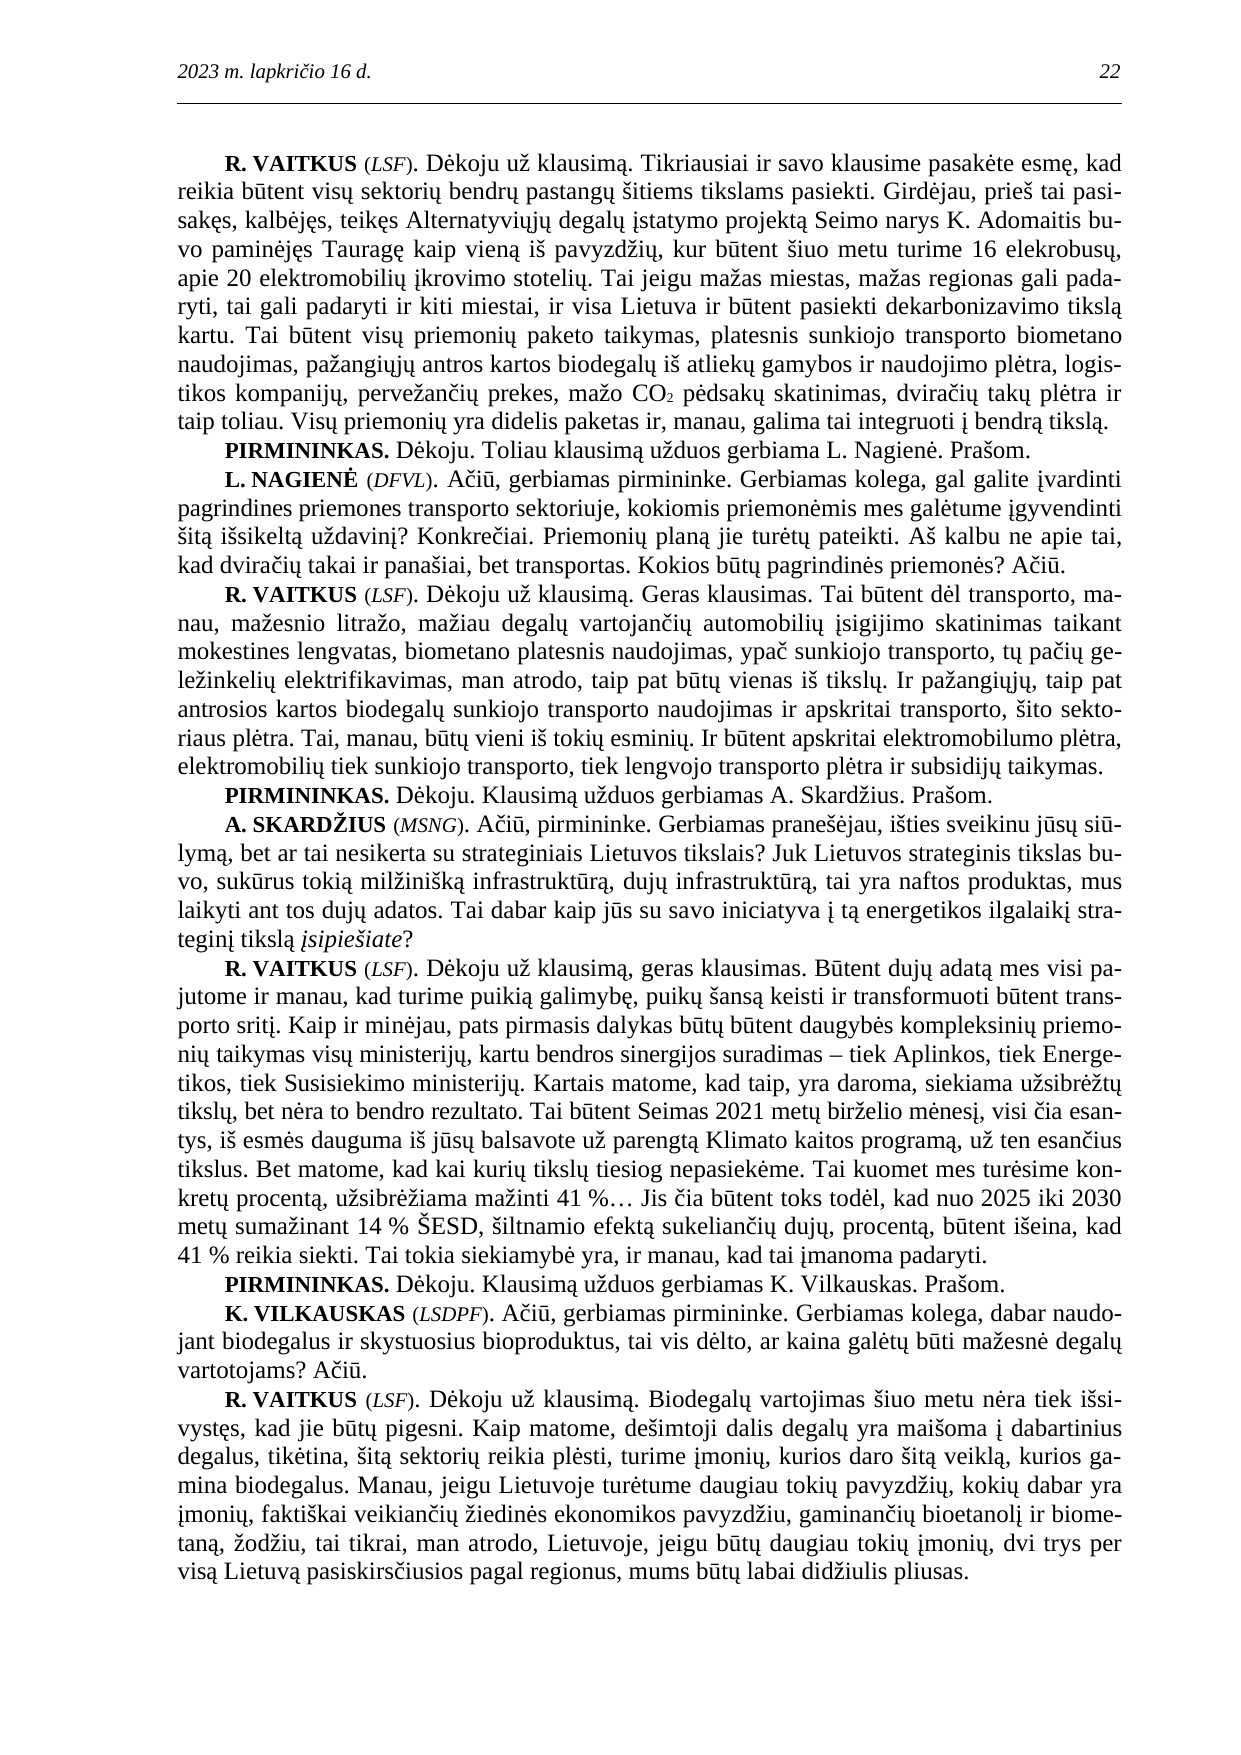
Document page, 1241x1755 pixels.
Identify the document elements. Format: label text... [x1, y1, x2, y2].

text K. VILKAUSKAS (LSDPF). Ačiū, ger­bia­mas pir­mi­nin­ke. Ger­bia­mas ko­le­ga, da­bar nau­do­jant bio­de­ga­lus ir skys­tuo­sius biop­ro­duk­tus, tai vis dėl­to, ar kai­na ga­lė­tų bū­ti ma­žes­nė de­ga­lų var­to­to­jams? Ačiū. [177, 1298, 1122, 1384]
text A. SKARDŽIUS (MSNG). Ačiū, pir­mi­nin­ke. Ger­bia­mas pra­ne­šė­jau, iš­ties svei­ki­nu jū­sų siū­ly­mą, bet ar tai ne­si­ker­ta su stra­te­gi­niais Lie­tu­vos tiks­lais? Juk Lie­tu­vos stra­te­gi­nis tiks­las bu­vo, su­kū­rus to­kią mil­ži­niš­ką in­fra­struk­tū­rą, du­jų in­fra­struk­tū­rą, tai yra naf­tos pro­duk­tas, mus lai­ky­ti ant tos du­jų ada­tos. Tai da­bar kaip jūs su sa­vo ini­cia­ty­va į tą ener­ge­ti­kos il­ga­lai­kį stra­te­gi­nį tiks­lą įsi­pie­šia­te? [177, 809, 1122, 953]
text PIRMININKAS. Dė­ko­ju. To­liau klau­si­mą už­duos ger­bia­ma L. Na­gie­nė. Pra­šom. [177, 435, 1122, 464]
text R. VAITKUS (LSF). Dė­ko­ju už klau­si­mą. Bio­de­ga­lų var­to­ji­mas šiuo me­tu nė­ra tiek iš­si­vys­tęs, kad jie bū­tų pi­ges­ni. Kaip ma­to­me, de­šim­to­ji da­lis de­ga­lų yra mai­šo­ma į da­bar­ti­nius de­ga­lus, ti­kė­ti­na, ši­tą sek­to­rių rei­kia plės­ti, tu­ri­me įmo­nių, ku­rios da­ro ši­tą veik­lą, ku­rios ga­mi­na bio­de­ga­lus. Ma­nau, jei­gu Lie­tu­vo­je tu­rė­tu­me dau­giau to­kių pa­vyz­džių, ko­kių da­bar yra įmo­nių, fak­tiš­kai vei­kian­čių žie­di­nės eko­no­mi­kos pa­vyz­džiu, ga­mi­nan­čių bio­e­ta­no­lį ir bio­me­ta­ną, žo­džiu, tai tik­rai, man at­ro­do, Lie­tu­vo­je, jei­gu bū­tų dau­giau to­kių įmo­nių, dvi trys per vi­są Lie­tu­vą pa­si­skirs­čiu­sios pa­gal re­gio­nus, mums bū­tų la­bai di­džiu­lis pliu­sas. [177, 1384, 1122, 1585]
text PIRMININKAS. Dė­ko­ju. Klau­si­mą už­duos ger­bia­mas A. Skar­džius. Pra­šom. [177, 780, 1122, 809]
text R. VAITKUS (LSF). Dė­ko­ju už klau­si­mą. Tik­riau­siai ir sa­vo klau­si­me pa­sa­kė­te es­mę, kad rei­kia bū­tent vi­sų sek­to­rių ben­drų pa­stan­gų ši­tiems tiks­lams pa­siek­ti. Gir­dė­jau, prieš tai pa­si­sa­kęs, kal­bė­jęs, tei­kęs Al­ter­na­ty­vių­jų de­ga­lų įsta­ty­mo pro­jek­tą Sei­mo na­rys K. Ado­mai­tis bu­vo pa­mi­nė­jęs Tau­ra­gę kaip vie­ną iš pa­vyz­džių, kur bū­tent šiuo me­tu tu­ri­me 16 elek­ro­bu­sų, apie 20 elek­tro­mo­bi­lių įkro­vi­mo sto­te­lių. Tai jei­gu ma­žas mies­tas, ma­žas re­gio­nas ga­li pa­da­ry­ti, tai ga­li pa­da­ry­ti ir ki­ti mies­tai, ir vi­sa Lie­tu­va ir bū­tent pa­siek­ti de­kar­bo­ni­za­vi­mo tiks­lą kar­tu. Tai bū­tent vi­sų prie­mo­nių pa­ke­to tai­ky­mas, pla­tes­nis sun­kio­jo trans­por­to bio­me­ta­no nau­do­ji­mas, pa­žan­gių­jų ant­ros kar­tos bio­de­ga­lų iš at­lie­kų ga­my­bos ir nau­do­ji­mo plėt­ra, lo­gis­ti­kos kom­pa­ni­jų, per­ve­žan­čių pre­kes, ma­žo CO2 pėd­sa­kų ska­ti­ni­mas, dvi­ra­čių ta­kų plėt­ra ir taip to­liau. Vi­sų prie­mo­nių yra di­de­lis pa­ke­tas ir, ma­nau, ga­li­ma tai in­teg­ruo­ti į ben­drą tiks­lą. [177, 148, 1122, 435]
text R. VAITKUS (LSF). Dė­ko­ju už klau­si­mą, ge­ras klau­si­mas. Bū­tent du­jų ada­tą mes vi­si pa­ju­to­me ir ma­nau, kad tu­ri­me pui­kią ga­li­my­bę, pui­kų šan­są keis­ti ir trans­for­muo­ti bū­tent trans­por­to sri­tį. Kaip ir mi­nė­jau, pats pir­ma­sis da­ly­kas bū­tų bū­tent dau­gy­bės kom­plek­si­nių prie­mo­nių tai­ky­mas vi­sų mi­nis­te­ri­jų, kar­tu ben­dros si­ner­gi­jos su­ra­di­mas – tiek Ap­lin­kos, tiek Ener­ge­ti­kos, tiek Su­si­sie­ki­mo mi­nis­te­ri­jų. Kar­tais ma­to­me, kad taip, yra da­ro­ma, sie­kia­ma už­si­brėž­tų tiks­lų, bet nė­ra to ben­dro re­zul­ta­to. Tai bū­tent Sei­mas 2021 me­tų bir­že­lio mė­ne­sį, vi­si čia esan­tys, iš es­mės dau­gu­ma iš jū­sų bal­sa­vo­te už pa­reng­tą Kli­ma­to kai­tos pro­gra­mą, už ten esan­čius tiks­lus. Bet ma­to­me, kad kai ku­rių tiks­lų tie­siog ne­pa­sie­kė­me. Tai kuo­met mes tu­rė­si­me kon­kre­tų pro­cen­tą, už­si­brė­žia­ma ma­žin­ti 41 %… Jis čia bū­tent toks to­dėl, kad nuo 2025 iki 2030 me­tų su­ma­ži­nant 14 % ŠESD, šilt­na­mio efek­tą su­ke­lian­čių du­jų, pro­cen­tą, bū­tent iš­ei­na, kad 41 % rei­kia siek­ti. Tai to­kia sie­kia­my­bė yra, ir ma­nau, kad tai įma­no­ma pa­da­ry­ti. [177, 953, 1122, 1269]
text R. VAITKUS (LSF). Dė­ko­ju už klau­si­mą. Ge­ras klau­si­mas. Tai bū­tent dėl trans­por­to, ma­nau, ma­žes­nio lit­ra­žo, ma­žiau de­ga­lų var­to­jan­čių au­to­mo­bi­lių įsi­gi­ji­mo ska­ti­ni­mas tai­kant mo­kes­ti­nes leng­va­tas, bio­me­ta­no pla­tes­nis nau­do­ji­mas, ypač sun­kio­jo trans­por­to, tų pa­čių ge­le­žin­ke­lių elek­tri­fi­ka­vi­mas, man at­ro­do, taip pat bū­tų vie­nas iš tiks­lų. Ir pa­žan­gių­jų, taip pat ant­ro­sios kar­tos bio­de­ga­lų sun­kio­jo trans­por­to nau­do­ji­mas ir ap­skri­tai trans­por­to, ši­to sek­to­riaus plėt­ra. Tai, ma­nau, bū­tų vie­ni iš to­kių es­mi­nių. Ir bū­tent ap­skri­tai elek­tro­mo­bi­lu­mo plėt­ra, elek­tro­mo­bi­lių tiek sun­kio­jo trans­por­to, tiek leng­vo­jo trans­por­to plėt­ra ir sub­si­di­jų tai­ky­mas. [177, 579, 1122, 780]
text L. NAGIENĖ (DFVL). Ačiū, ger­bia­mas pir­mi­nin­ke. Ger­bia­mas ko­le­ga, gal ga­li­te įvar­din­ti pa­grin­di­nes prie­mo­nes trans­por­to sek­to­riu­je, ko­kio­mis prie­mo­nė­mis mes ga­lė­tu­me įgy­ven­din­ti ši­tą iš­si­kel­tą už­da­vi­nį? Kon­kre­čiai. Prie­mo­nių pla­ną jie tu­rė­tų pa­teik­ti. Aš kal­bu ne apie tai, kad dvi­ra­čių ta­kai ir pa­na­šiai, bet trans­por­tas. Ko­kios bū­tų pa­grin­di­nės prie­mo­nės? Ačiū. [177, 464, 1122, 579]
text PIRMININKAS. Dė­ko­ju. Klau­si­mą už­duos ger­bia­mas K. Vil­kaus­kas. Pra­šom. [177, 1269, 1122, 1298]
